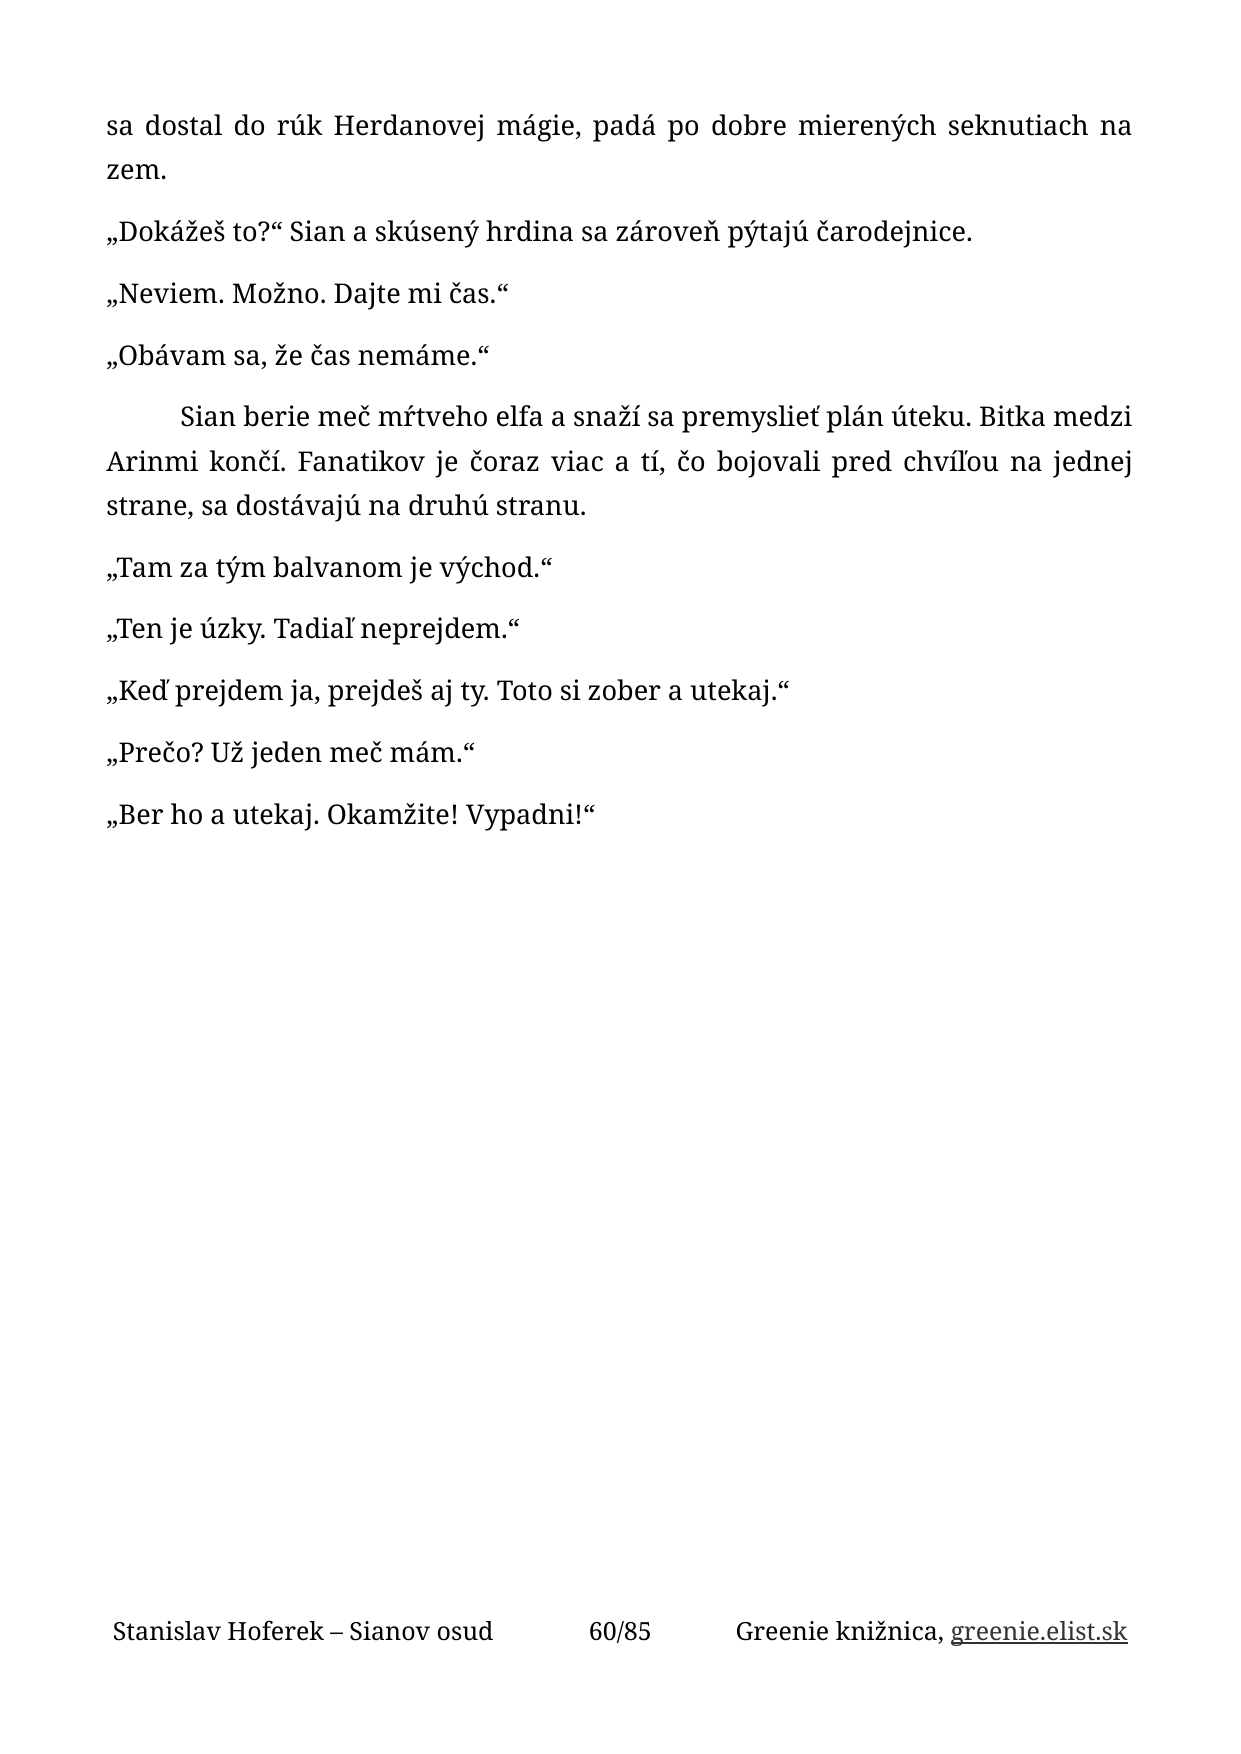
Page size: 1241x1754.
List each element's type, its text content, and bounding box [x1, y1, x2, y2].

text „Keď prejdem ja, prejdeš aj ty. Toto si zober a utekaj.“ [106, 672, 1134, 709]
text „Tam za tým balvanom je východ.“ [106, 548, 1134, 585]
text Sian berie meč mŕtveho elfa a snaží sa premyslieť plán úteku. Bitka medzi Arinmi končí. Fanatikov je čoraz viac a tí, čo bojovali pred chvíľou na jednej strane, sa dostávajú na druhú stranu. [106, 398, 1134, 523]
text „Dokážeš to?“ Sian a skúsený hrdina sa zároveň pýtajú čarodejnice. [106, 212, 1134, 249]
text „Obávam sa, že čas nemáme.“ [106, 336, 1134, 373]
text sa dostal do rúk Herdanovej mágie, padá po dobre mierených seknutiach na zem. [106, 106, 1134, 187]
text „Ber ho a utekaj. Okamžite! Vypadni!“ [106, 796, 1134, 832]
text „Ten je úzky. Tadiaľ neprejdem.“ [106, 610, 1134, 647]
text „Prečo? Už jeden meč mám.“ [106, 734, 1134, 771]
text „Neviem. Možno. Dajte mi čas.“ [106, 274, 1134, 311]
